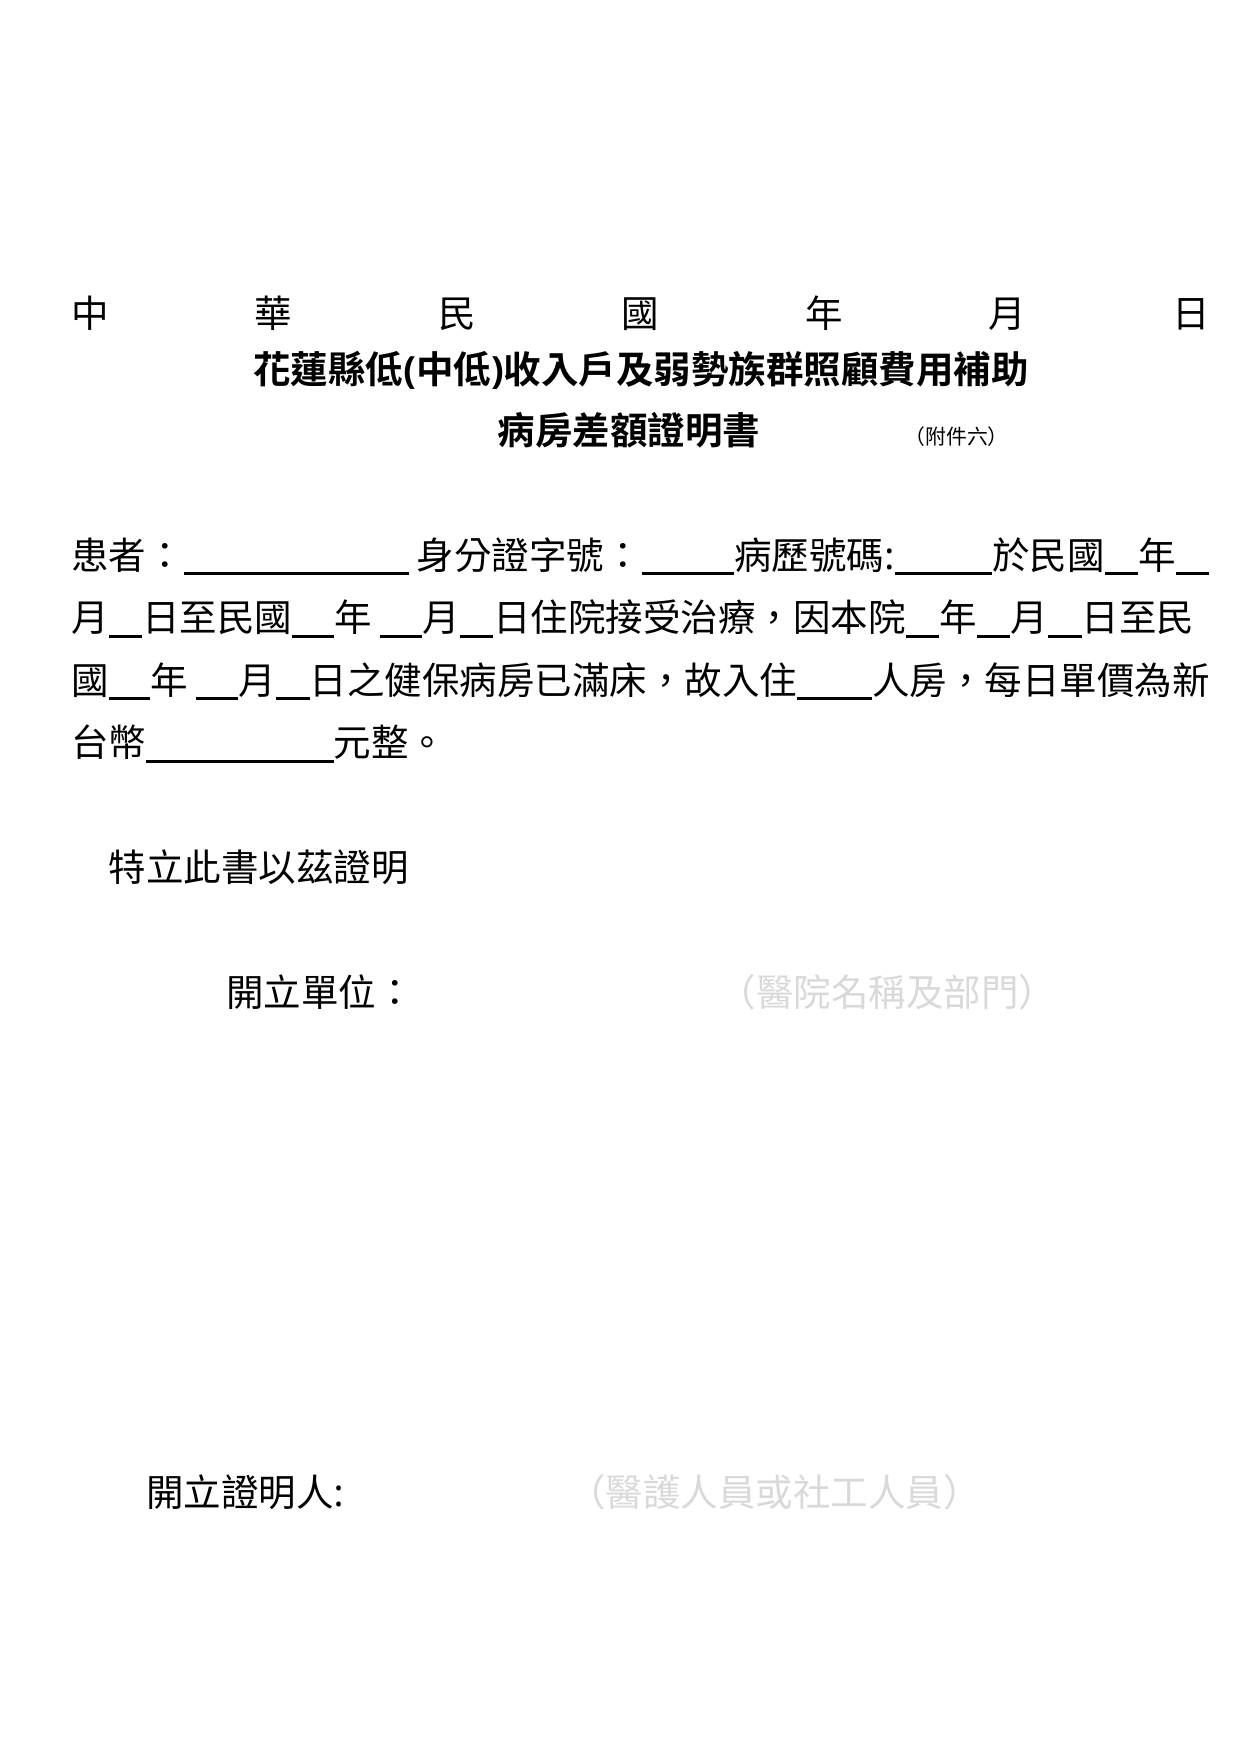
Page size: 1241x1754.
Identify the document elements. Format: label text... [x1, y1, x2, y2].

text 開立單位： （醫院名稱及部門） [71, 957, 1211, 1019]
text 開立證明人: （醫護人員或社工人員） [71, 1457, 1211, 1519]
text 病房差額證明書 （附件六） [71, 394, 1211, 457]
text 特立此書以茲證明 [71, 832, 1211, 894]
text 花蓮縣低(中低)收入戶及弱勢族群照顧費用補助 [71, 340, 1211, 394]
text 中華民國年月日 [71, 277, 1211, 340]
text 患者： 身分證字號： 病歷號碼: 於民國 年 月 日至民國 年 月 日住院接受治療，因本院 年 月 日至民國 年 月 日之健保病房已滿床，故入住 人房，每日單價為新台幣 元整。 [71, 519, 1211, 769]
